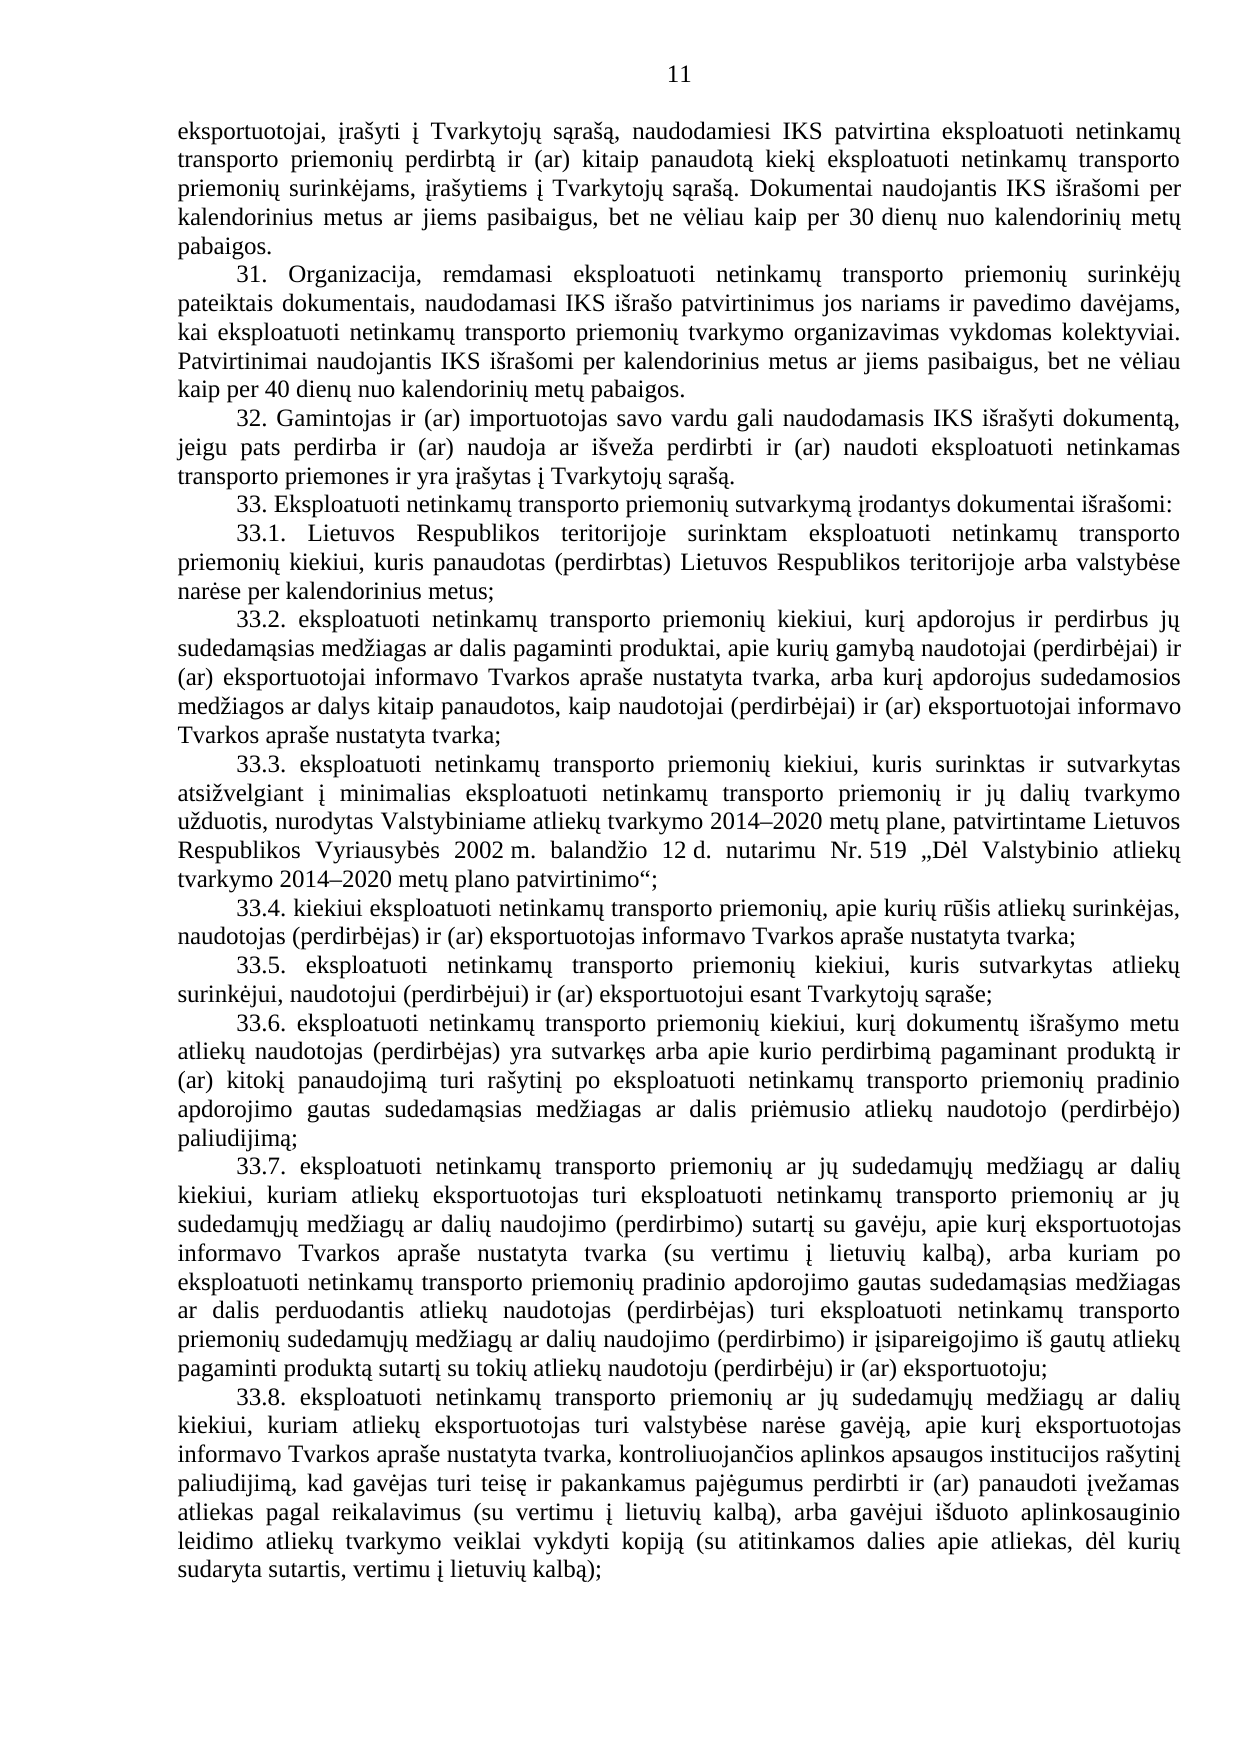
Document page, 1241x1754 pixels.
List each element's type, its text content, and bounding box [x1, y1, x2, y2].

text 33.8. eksploatuoti netinkamų transporto priemonių ar jų sudedamųjų medžiagų ar dalių kiekiui, kuriam atliekų eksportuotojas turi valstybėse narėse gavėją, apie kurį eksportuotojas informavo Tvarkos apraše nustatyta tvarka, kontroliuojančios aplinkos apsaugos institucijos rašytinį paliudijimą, kad gavėjas turi teisę ir pakankamus pajėgumus perdirbti ir (ar) panaudoti įvežamas atliekas pagal reikalavimus (su vertimu į lietuvių kalbą), arba gavėjui išduoto aplinkosauginio leidimo atliekų tvarkymo veiklai vykdyti kopiją (su atitinkamos dalies apie atliekas, dėl kurių sudaryta sutartis, vertimu į lietuvių kalbą); [177, 1382, 1181, 1583]
text 33.7. eksploatuoti netinkamų transporto priemonių ar jų sudedamųjų medžiagų ar dalių kiekiui, kuriam atliekų eksportuotojas turi eksploatuoti netinkamų transporto priemonių ar jų sudedamųjų medžiagų ar dalių naudojimo (perdirbimo) sutartį su gavėju, apie kurį eksportuotojas informavo Tvarkos apraše nustatyta tvarka (su vertimu į lietuvių kalbą), arba kuriam po eksploatuoti netinkamų transporto priemonių pradinio apdorojimo gautas sudedamąsias medžiagas ar dalis perduodantis atliekų naudotojas (perdirbėjas) turi eksploatuoti netinkamų transporto priemonių sudedamųjų medžiagų ar dalių naudojimo (perdirbimo) ir įsipareigojimo iš gautų atliekų pagaminti produktą sutartį su tokių atliekų naudotoju (perdirbėju) ir (ar) eksportuotoju; [177, 1151, 1181, 1382]
text eksportuotojai, įrašyti į Tvarkytojų sąrašą, naudodamiesi IKS patvirtina eksploatuoti netinkamų transporto priemonių perdirbtą ir (ar) kitaip panaudotą kiekį eksploatuoti netinkamų transporto priemonių surinkėjams, įrašytiems į Tvarkytojų sąrašą. Dokumentai naudojantis IKS išrašomi per kalendorinius metus ar jiems pasibaigus, bet ne vėliau kaip per 30 dienų nuo kalendorinių metų pabaigos. [177, 116, 1181, 259]
text 33.3. eksploatuoti netinkamų transporto priemonių kiekiui, kuris surinktas ir sutvarkytas atsižvelgiant į minimalias eksploatuoti netinkamų transporto priemonių ir jų dalių tvarkymo užduotis, nurodytas Valstybiniame atliekų tvarkymo 2014–2020 metų plane, patvirtintame Lietuvos Respublikos Vyriausybės 2002 m. balandžio 12 d. nutarimu Nr. 519 „Dėl Valstybinio atliekų tvarkymo 2014–2020 metų plano patvirtinimo“; [177, 749, 1181, 893]
text 32. Gamintojas ir (ar) importuotojas savo vardu gali naudodamasis IKS išrašyti dokumentą, jeigu pats perdirba ir (ar) naudoja ar išveža perdirbti ir (ar) naudoti eksploatuoti netinkamas transporto priemones ir yra įrašytas į Tvarkytojų sąrašą. [177, 403, 1181, 489]
text 33.4. kiekiui eksploatuoti netinkamų transporto priemonių, apie kurių rūšis atliekų surinkėjas, naudotojas (perdirbėjas) ir (ar) eksportuotojas informavo Tvarkos apraše nustatyta tvarka; [177, 893, 1181, 950]
text 33.2. eksploatuoti netinkamų transporto priemonių kiekiui, kurį apdorojus ir perdirbus jų sudedamąsias medžiagas ar dalis pagaminti produktai, apie kurių gamybą naudotojai (perdirbėjai) ir (ar) eksportuotojai informavo Tvarkos apraše nustatyta tvarka, arba kurį apdorojus sudedamosios medžiagos ar dalys kitaip panaudotos, kaip naudotojai (perdirbėjai) ir (ar) eksportuotojai informavo Tvarkos apraše nustatyta tvarka; [177, 604, 1181, 749]
text 31. Organizacija, remdamasi eksploatuoti netinkamų transporto priemonių surinkėjų pateiktais dokumentais, naudodamasi IKS išrašo patvirtinimus jos nariams ir pavedimo davėjams, kai eksploatuoti netinkamų transporto priemonių tvarkymo organizavimas vykdomas kolektyviai. Patvirtinimai naudojantis IKS išrašomi per kalendorinius metus ar jiems pasibaigus, bet ne vėliau kaip per 40 dienų nuo kalendorinių metų pabaigos. [177, 259, 1181, 403]
text 33.5. eksploatuoti netinkamų transporto priemonių kiekiui, kuris sutvarkytas atliekų surinkėjui, naudotojui (perdirbėjui) ir (ar) eksportuotojui esant Tvarkytojų sąraše; [177, 950, 1181, 1008]
text 33. Eksploatuoti netinkamų transporto priemonių sutvarkymą įrodantys dokumentai išrašomi: [177, 489, 1181, 518]
text 33.1. Lietuvos Respublikos teritorijoje surinktam eksploatuoti netinkamų transporto priemonių kiekiui, kuris panaudotas (perdirbtas) Lietuvos Respublikos teritorijoje arba valstybėse narėse per kalendorinius metus; [177, 518, 1181, 604]
text 33.6. eksploatuoti netinkamų transporto priemonių kiekiui, kurį dokumentų išrašymo metu atliekų naudotojas (perdirbėjas) yra sutvarkęs arba apie kurio perdirbimą pagaminant produktą ir (ar) kitokį panaudojimą turi rašytinį po eksploatuoti netinkamų transporto priemonių pradinio apdorojimo gautas sudedamąsias medžiagas ar dalis priėmusio atliekų naudotojo (perdirbėjo) paliudijimą; [177, 1008, 1181, 1151]
